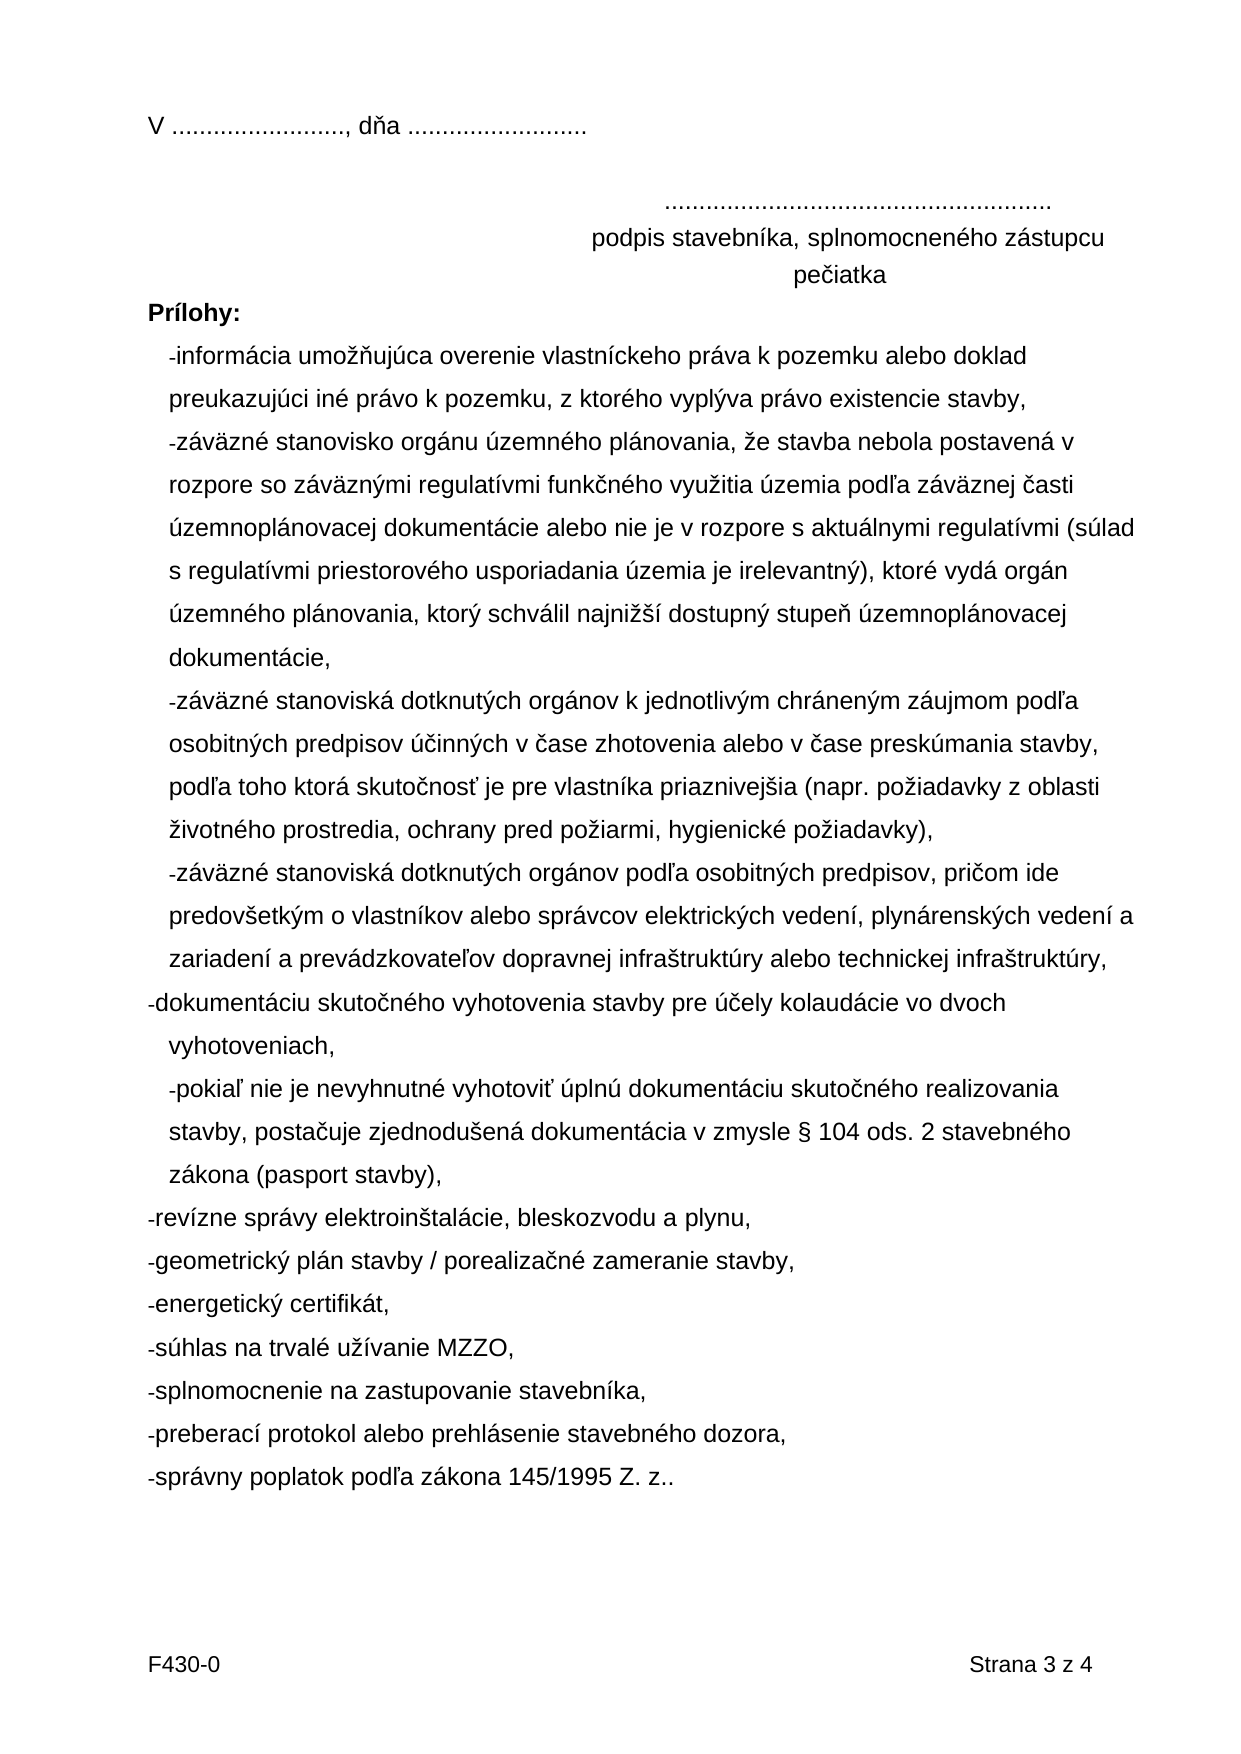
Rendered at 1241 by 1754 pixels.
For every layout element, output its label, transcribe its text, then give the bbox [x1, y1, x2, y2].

list geometrický plán stavby / porealizačné zameranie stavby, [148, 1246, 1137, 1275]
text ........................................................ [664, 186, 1137, 214]
list informácia umožňujúca overenie vlastníckeho práva k pozemku alebo doklad preukazujúci iné právo k pozemku, z ktorého vyplýva právo existencie stavby, [168, 341, 1137, 412]
list pokiaľ nie je nevyhnutné vyhotoviť úplnú dokumentáciu skutočného realizovania stavby, postačuje zjednodušená dokumentácia v zmysle § 104 ods. 2 stavebného zákona (pasport stavby), [168, 1074, 1137, 1189]
list súhlas na trvalé užívanie MZZO, [148, 1332, 1137, 1361]
list záväzné stanovisko orgánu územného plánovania, že stavba nebola postavená v rozpore so záväznými regulatívmi funkčného využitia územia podľa záväznej časti územnoplánovacej dokumentácie alebo nie je v rozpore s aktuálnymi regulatívmi (súlad s regulatívmi priestorového usporiadania územia je irelevantný), ktoré vydá orgán územného plánovania, ktorý schválil najnižší dostupný stupeň územnoplánovacej dokumentácie, [168, 427, 1137, 671]
text Prílohy: [148, 297, 1137, 326]
list dokumentáciu skutočného vyhotovenia stavby pre účely kolaudácie vo dvoch [148, 987, 1137, 1016]
list splnomocnenie na zastupovanie stavebníka, [148, 1376, 1137, 1404]
list revízne správy elektroinštalácie, bleskozvodu a plynu, [148, 1203, 1137, 1232]
text V ........................., dňa .......................... [148, 111, 1137, 140]
list preberací protokol alebo prehlásenie stavebného dozora, [148, 1419, 1137, 1447]
list správny poplatok podľa zákona 145/1995 Z. z.. [148, 1462, 1137, 1491]
list záväzné stanoviská dotknutých orgánov k jednotlivým chráneným záujmom podľa osobitných predpisov účinných v čase zhotovenia alebo v čase preskúmania stavby, podľa toho ktorá skutočnosť je pre vlastníka priaznivejšia (napr. požiadavky z oblasti životného prostredia, ochrany pred požiarmi, hygienické požiadavky), [168, 686, 1137, 844]
list energetický certifikát, [148, 1289, 1137, 1318]
text vyhotoveniach, [148, 1031, 1137, 1059]
text podpis stavebníka, splnomocneného zástupcu pečiatka [148, 223, 1137, 289]
list záväzné stanoviská dotknutých orgánov podľa osobitných predpisov, pričom ide predovšetkým o vlastníkov alebo správcov elektrických vedení, plynárenských vedení a zariadení a prevádzkovateľov dopravnej infraštruktúry alebo technickej infraštruktúry, [168, 858, 1137, 973]
